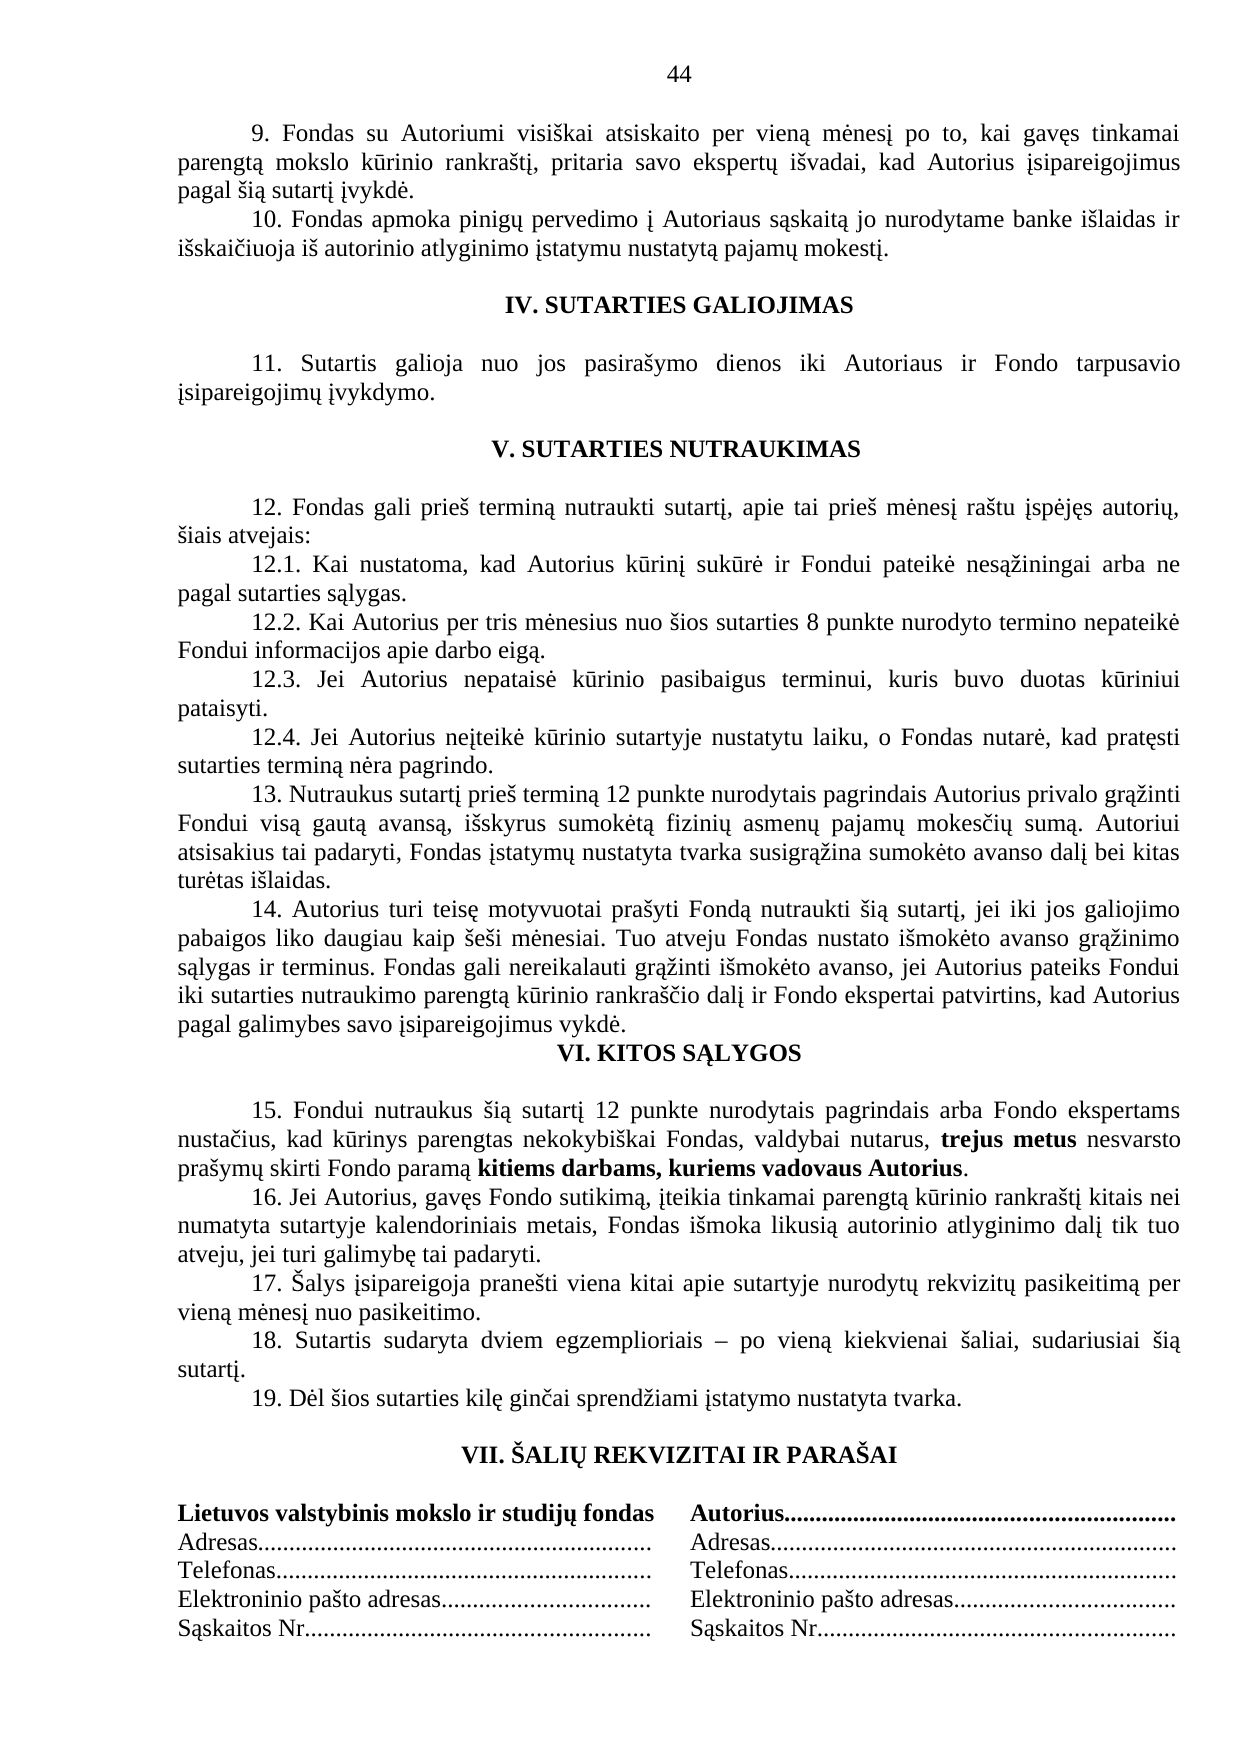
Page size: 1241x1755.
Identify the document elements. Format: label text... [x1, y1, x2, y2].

text 10. Fondas apmoka pinigų pervedimo į Autoriaus sąskaitą jo nurodytame banke išlaidas ir išskaičiuoja iš autorinio atlyginimo įstatymu nustatytą pajamų mokestį. [177, 204, 1181, 262]
text 12.4. Jei Autorius neįteikė kūrinio sutartyje nustatytu laiku, o Fondas nutarė, kad pratęsti sutarties terminą nėra pagrindo. [177, 722, 1181, 779]
text Elektroninio pašto adresas Elektroninio pašto adresas [177, 1584, 1181, 1613]
text 19. Dėl šios sutarties kilę ginčai sprendžiami įstatymo nustatyta tvarka. [177, 1383, 1181, 1412]
text 15. Fondui nutraukus šią sutartį 12 punkte nurodytais pagrindais arba Fondo ekspertams nustačius, kad kūrinys parengtas nekokybiškai Fondas, valdybai nutarus, trejus metus nesvarsto prašymų skirti Fondo paramą kitiems darbams, kuriems vadovaus Autorius. [177, 1096, 1181, 1182]
text V. SUTARTIES NUTRAUKIMAS [177, 434, 1181, 463]
text Telefonas Telefonas [177, 1556, 1181, 1584]
text Sąskaitos Nr. Sąskaitos Nr [177, 1613, 1181, 1642]
text 12.1. Kai nustatoma, kad Autorius kūrinį sukūrė ir Fondui pateikė nesąžiningai arba ne pagal sutarties sąlygas. [177, 549, 1181, 607]
text 18. Sutartis sudaryta dviem egzemplioriais – po vieną kiekvienai šaliai, sudariusiai šią sutartį. [177, 1326, 1181, 1383]
text 12.2. Kai Autorius per tris mėnesius nuo šios sutarties 8 punkte nurodyto termino nepateikė Fondui informacijos apie darbo eigą. [177, 607, 1181, 664]
text 14. Autorius turi teisę motyvuotai prašyti Fondą nutraukti šią sutartį, jei iki jos galiojimo pabaigos liko daugiau kaip šeši mėnesiai. Tuo atveju Fondas nustato išmokėto avanso grąžinimo sąlygas ir terminus. Fondas gali nereikalauti grąžinti išmokėto avanso, jei Autorius pateiks Fondui iki sutarties nutraukimo parengtą kūrinio rankraščio dalį ir Fondo ekspertai patvirtins, kad Autorius pagal galimybes savo įsipareigojimus vykdė. [177, 894, 1181, 1038]
text 13. Nutraukus sutartį prieš terminą 12 punkte nurodytais pagrindais Autorius privalo grąžinti Fondui visą gautą avansą, išskyrus sumokėtą fizinių asmenų pajamų mokesčių sumą. Autoriui atsisakius tai padaryti, Fondas įstatymų nustatyta tvarka susigrąžina sumokėto avanso dalį bei kitas turėtas išlaidas. [177, 779, 1181, 894]
text 9. Fondas su Autoriumi visiškai atsiskaito per vieną mėnesį po to, kai gavęs tinkamai parengtą mokslo kūrinio rankraštį, pritaria savo ekspertų išvadai, kad Autorius įsipareigojimus pagal šią sutartį įvykdė. [177, 118, 1181, 204]
text 12. Fondas gali prieš terminą nutraukti sutartį, apie tai prieš mėnesį raštu įspėjęs autorių, šiais atvejais: [177, 492, 1181, 549]
text 17. Šalys įsipareigoja pranešti viena kitai apie sutartyje nurodytų rekvizitų pasikeitimą per vieną mėnesį nuo pasikeitimo. [177, 1268, 1181, 1326]
text 12.3. Jei Autorius nepataisė kūrinio pasibaigus terminui, kuris buvo duotas kūriniui pataisyti. [177, 664, 1181, 722]
text Lietuvos valstybinis mokslo ir studijų fondas Autorius [177, 1498, 1181, 1527]
text IV. SUTARTIES GALIOJIMAS [177, 291, 1181, 319]
text Adresas Adresas [177, 1527, 1181, 1556]
text 16. Jei Autorius, gavęs Fondo sutikimą, įteikia tinkamai parengtą kūrinio rankraštį kitais nei numatyta sutartyje kalendoriniais metais, Fondas išmoka likusią autorinio atlyginimo dalį tik tuo atveju, jei turi galimybę tai padaryti. [177, 1182, 1181, 1268]
text VI. KITOS SĄLYGOS [177, 1038, 1181, 1067]
text 11. Sutartis galioja nuo jos pasirašymo dienos iki Autoriaus ir Fondo tarpusavio įsipareigojimų įvykdymo. [177, 348, 1181, 406]
text VII. ŠALIŲ REKVIZITAI IR PARAŠAI [177, 1441, 1181, 1469]
